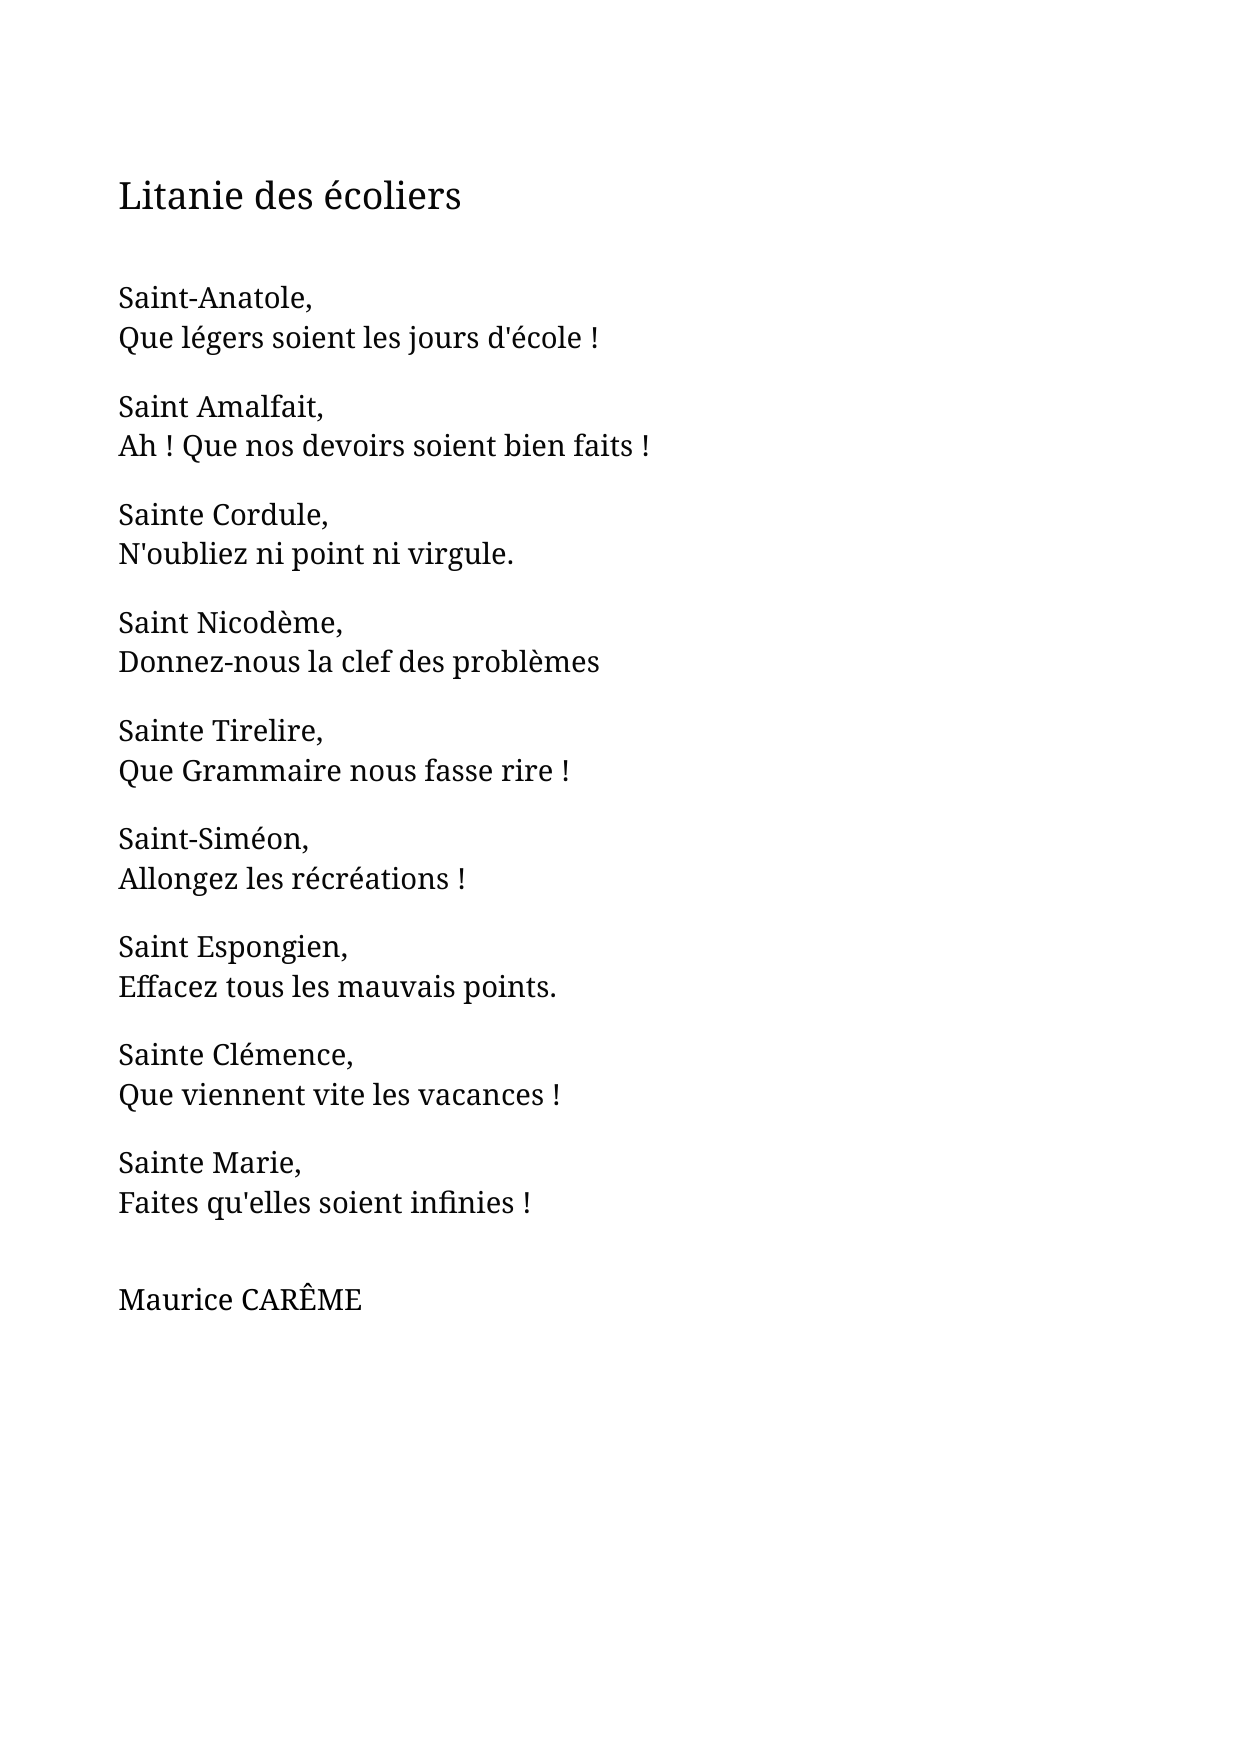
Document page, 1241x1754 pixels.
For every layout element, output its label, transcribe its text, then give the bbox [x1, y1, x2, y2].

text Allongez les récréations ! [118, 858, 1122, 898]
text N'oubliez ni point ni virgule. [118, 534, 1122, 573]
text Que légers soient les jours d'école ! [118, 317, 1122, 357]
text Saint Nicodème, [118, 602, 1122, 642]
text Litanie des écoliers [118, 118, 1122, 220]
text Sainte Marie, [118, 1143, 1122, 1182]
text Saint Amalfait, [118, 386, 1122, 426]
text Faites qu'elles soient infinies ! [118, 1182, 1122, 1222]
text Sainte Cordule, [118, 494, 1122, 534]
text Effacez tous les mauvais points. [118, 966, 1122, 1006]
text Que viennent vite les vacances ! [118, 1074, 1122, 1114]
text Sainte Tirelire, [118, 710, 1122, 750]
text Saint-Anatole, [118, 278, 1122, 317]
text Maurice CARÊME [118, 1279, 1122, 1319]
text Que Grammaire nous fasse rire ! [118, 750, 1122, 789]
text Saint Espongien, [118, 926, 1122, 966]
text Saint-Siméon, [118, 818, 1122, 858]
text Sainte Clémence, [118, 1034, 1122, 1074]
text Ah ! Que nos devoirs soient bien faits ! [118, 426, 1122, 465]
text Donnez-nous la clef des problèmes [118, 642, 1122, 681]
